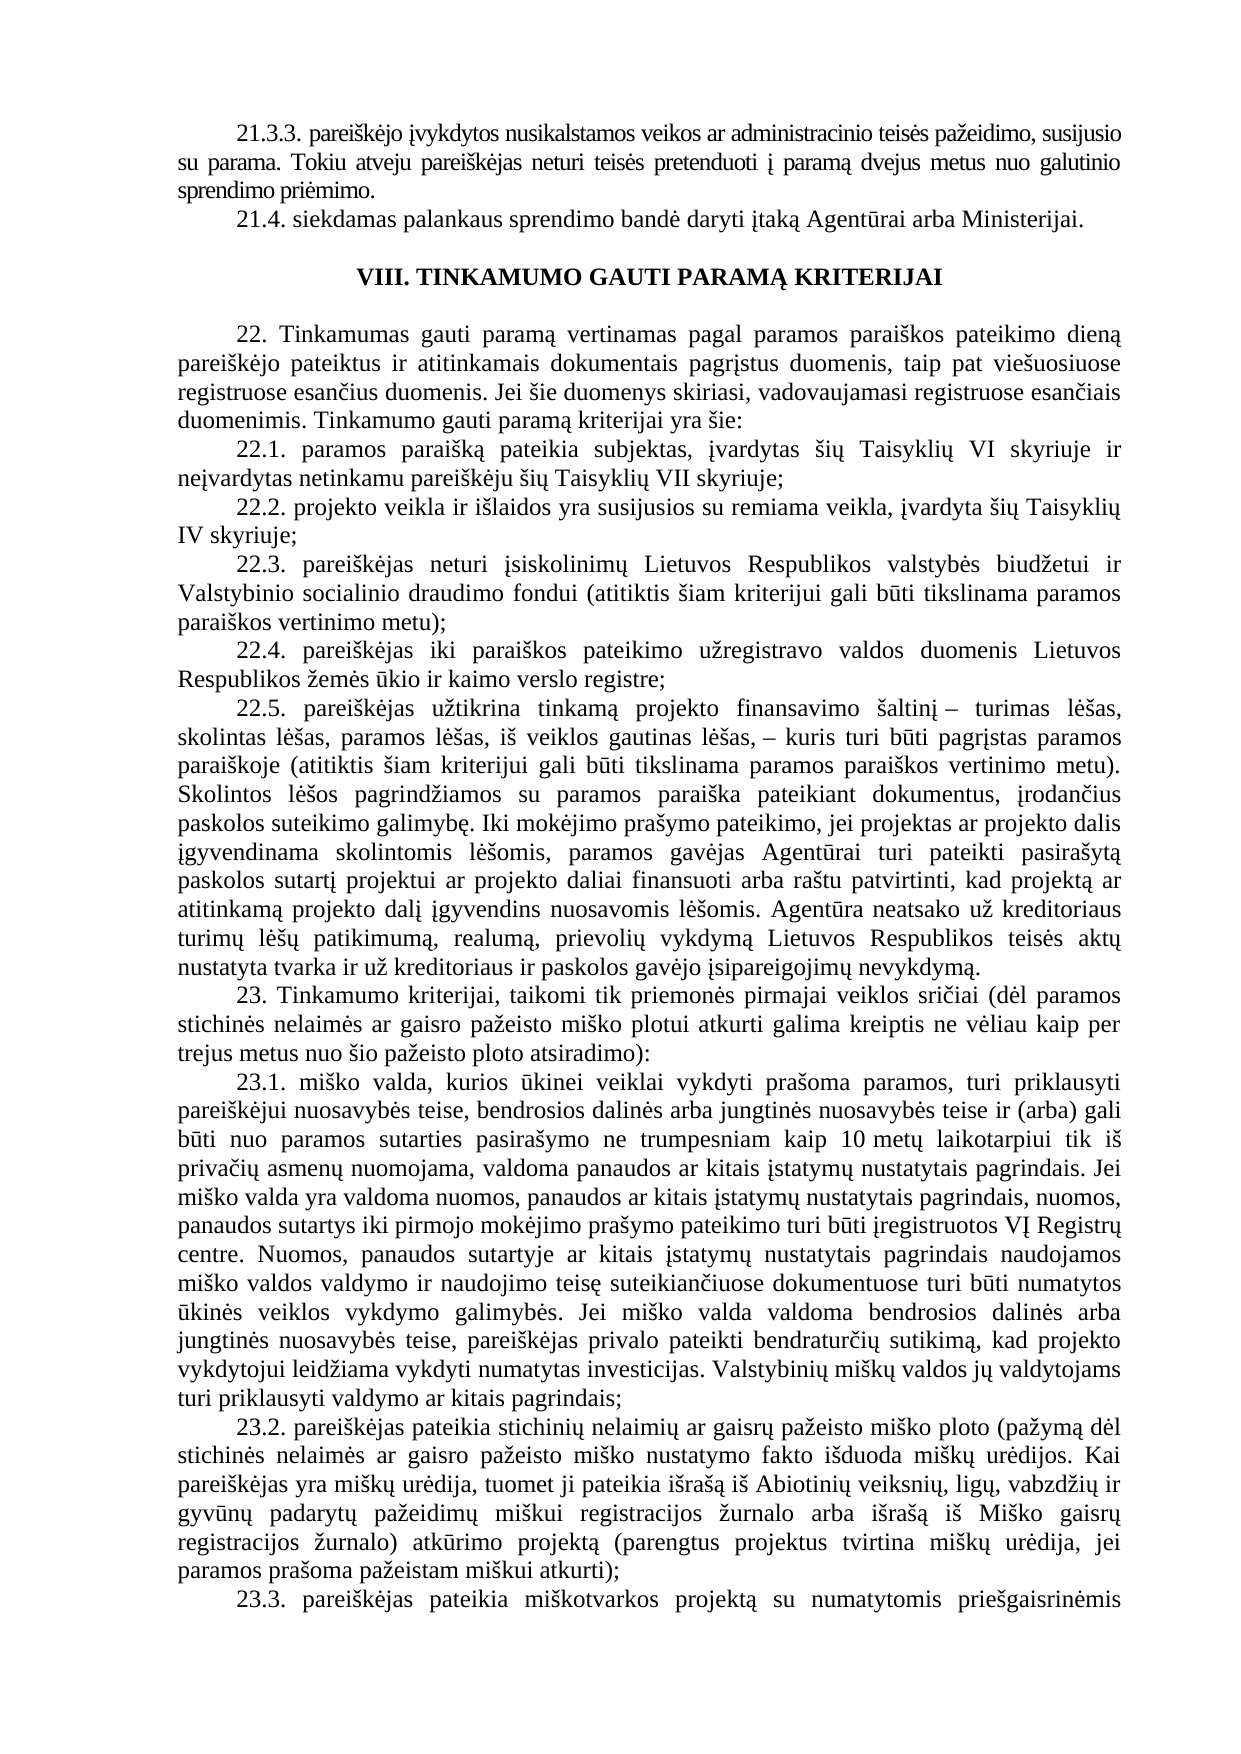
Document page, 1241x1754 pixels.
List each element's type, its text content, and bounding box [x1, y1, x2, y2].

text 23.2. pareiškėjas pateikia stichinių nelaimių ar gaisrų pažeisto miško ploto (pažymą dėl stichinės nelaimės ar gaisro pažeisto miško nustatymo fakto išduoda miškų urėdijos. Kai pareiškėjas yra miškų urėdija, tuomet ji pateikia išrašą iš Abiotinių veiksnių, ligų, vabzdžių ir gyvūnų padarytų pažeidimų miškui registracijos žurnalo arba išrašą iš Miško gaisrų registracijos žurnalo) atkūrimo projektą (parengtus projektus tvirtina miškų urėdija, jei paramos prašoma pažeistam miškui atkurti); [177, 1412, 1122, 1584]
text 22.3. pareiškėjas neturi įsiskolinimų Lietuvos Respublikos valstybės biudžetui ir Valstybinio socialinio draudimo fondui (atitiktis šiam kriterijui gali būti tikslinama paramos paraiškos vertinimo metu); [177, 549, 1122, 636]
text 23.3. pareiškėjas pateikia miškotvarkos projektą su numatytomis priešgaisrinėmis [177, 1584, 1122, 1613]
text 22.1. paramos paraišką pateikia subjektas, įvardytas šių Taisyklių VI skyriuje ir neįvardytas netinkamu pareiškėju šių Taisyklių VII skyriuje; [177, 434, 1122, 492]
text 22. Tinkamumas gauti paramą vertinamas pagal paramos paraiškos pateikimo dieną pareiškėjo pateiktus ir atitinkamais dokumentais pagrįstus duomenis, taip pat viešuosiuose registruose esančius duomenis. Jei šie duomenys skiriasi, vadovaujamasi registruose esančiais duomenimis. Tinkamumo gauti paramą kriterijai yra šie: [177, 319, 1122, 434]
text 22.4. pareiškėjas iki paraiškos pateikimo užregistravo valdos duomenis Lietuvos Respublikos žemės ūkio ir kaimo verslo registre; [177, 636, 1122, 693]
text 22.5. pareiškėjas užtikrina tinkamą projekto finansavimo šaltinį – turimas lėšas, skolintas lėšas, paramos lėšas, iš veiklos gautinas lėšas, – kuris turi būti pagrįstas paramos paraiškoje (atitiktis šiam kriterijui gali būti tikslinama paramos paraiškos vertinimo metu). Skolintos lėšos pagrindžiamos su paramos paraiška pateikiant dokumentus, įrodančius paskolos suteikimo galimybę. Iki mokėjimo prašymo pateikimo, jei projektas ar projekto dalis įgyvendinama skolintomis lėšomis, paramos gavėjas Agentūrai turi pateikti pasirašytą paskolos sutartį projektui ar projekto daliai finansuoti arba raštu patvirtinti, kad projektą ar atitinkamą projekto dalį įgyvendins nuosavomis lėšomis. Agentūra neatsako už kreditoriaus turimų lėšų patikimumą, realumą, prievolių vykdymą Lietuvos Respublikos teisės aktų nustatyta tvarka ir už kreditoriaus ir paskolos gavėjo įsipareigojimų nevykdymą. [177, 693, 1122, 981]
text 22.2. projekto veikla ir išlaidos yra susijusios su remiama veikla, įvardyta šių Taisyklių IV skyriuje; [177, 492, 1122, 549]
text 23.1. miško valda, kurios ūkinei veiklai vykdyti prašoma paramos, turi priklausyti pareiškėjui nuosavybės teise, bendrosios dalinės arba jungtinės nuosavybės teise ir (arba) gali būti nuo paramos sutarties pasirašymo ne trumpesniam kaip 10 metų laikotarpiui tik iš privačių asmenų nuomojama, valdoma panaudos ar kitais įstatymų nustatytais pagrindais. Jei miško valda yra valdoma nuomos, panaudos ar kitais įstatymų nustatytais pagrindais, nuomos, panaudos sutartys iki pirmojo mokėjimo prašymo pateikimo turi būti įregistruotos VĮ Registrų centre. Nuomos, panaudos sutartyje ar kitais įstatymų nustatytais pagrindais naudojamos miško valdos valdymo ir naudojimo teisę suteikiančiuose dokumentuose turi būti numatytos ūkinės veiklos vykdymo galimybės. Jei miško valda valdoma bendrosios dalinės arba jungtinės nuosavybės teise, pareiškėjas privalo pateikti bendraturčių sutikimą, kad projekto vykdytojui leidžiama vykdyti numatytas investicijas. Valstybinių miškų valdos jų valdytojams turi priklausyti valdymo ar kitais pagrindais; [177, 1067, 1122, 1412]
text VIII. TINKAMUMO GAUTI PARAMĄ KRITERIJAI [177, 262, 1122, 291]
text 23. Tinkamumo kriterijai, taikomi tik priemonės pirmajai veiklos sričiai (dėl paramos stichinės nelaimės ar gaisro pažeisto miško plotui atkurti galima kreiptis ne vėliau kaip per trejus metus nuo šio pažeisto ploto atsiradimo): [177, 981, 1122, 1067]
text 21.3.3. pareiškėjo įvykdytos nusikalstamos veikos ar administracinio teisės pažeidimo, susijusio su parama. Tokiu atveju pareiškėjas neturi teisės pretenduoti į paramą dvejus metus nuo galutinio sprendimo priėmimo. [177, 118, 1122, 204]
text 21.4. siekdamas palankaus sprendimo bandė daryti įtaką Agentūrai arba Ministerijai. [177, 204, 1122, 233]
